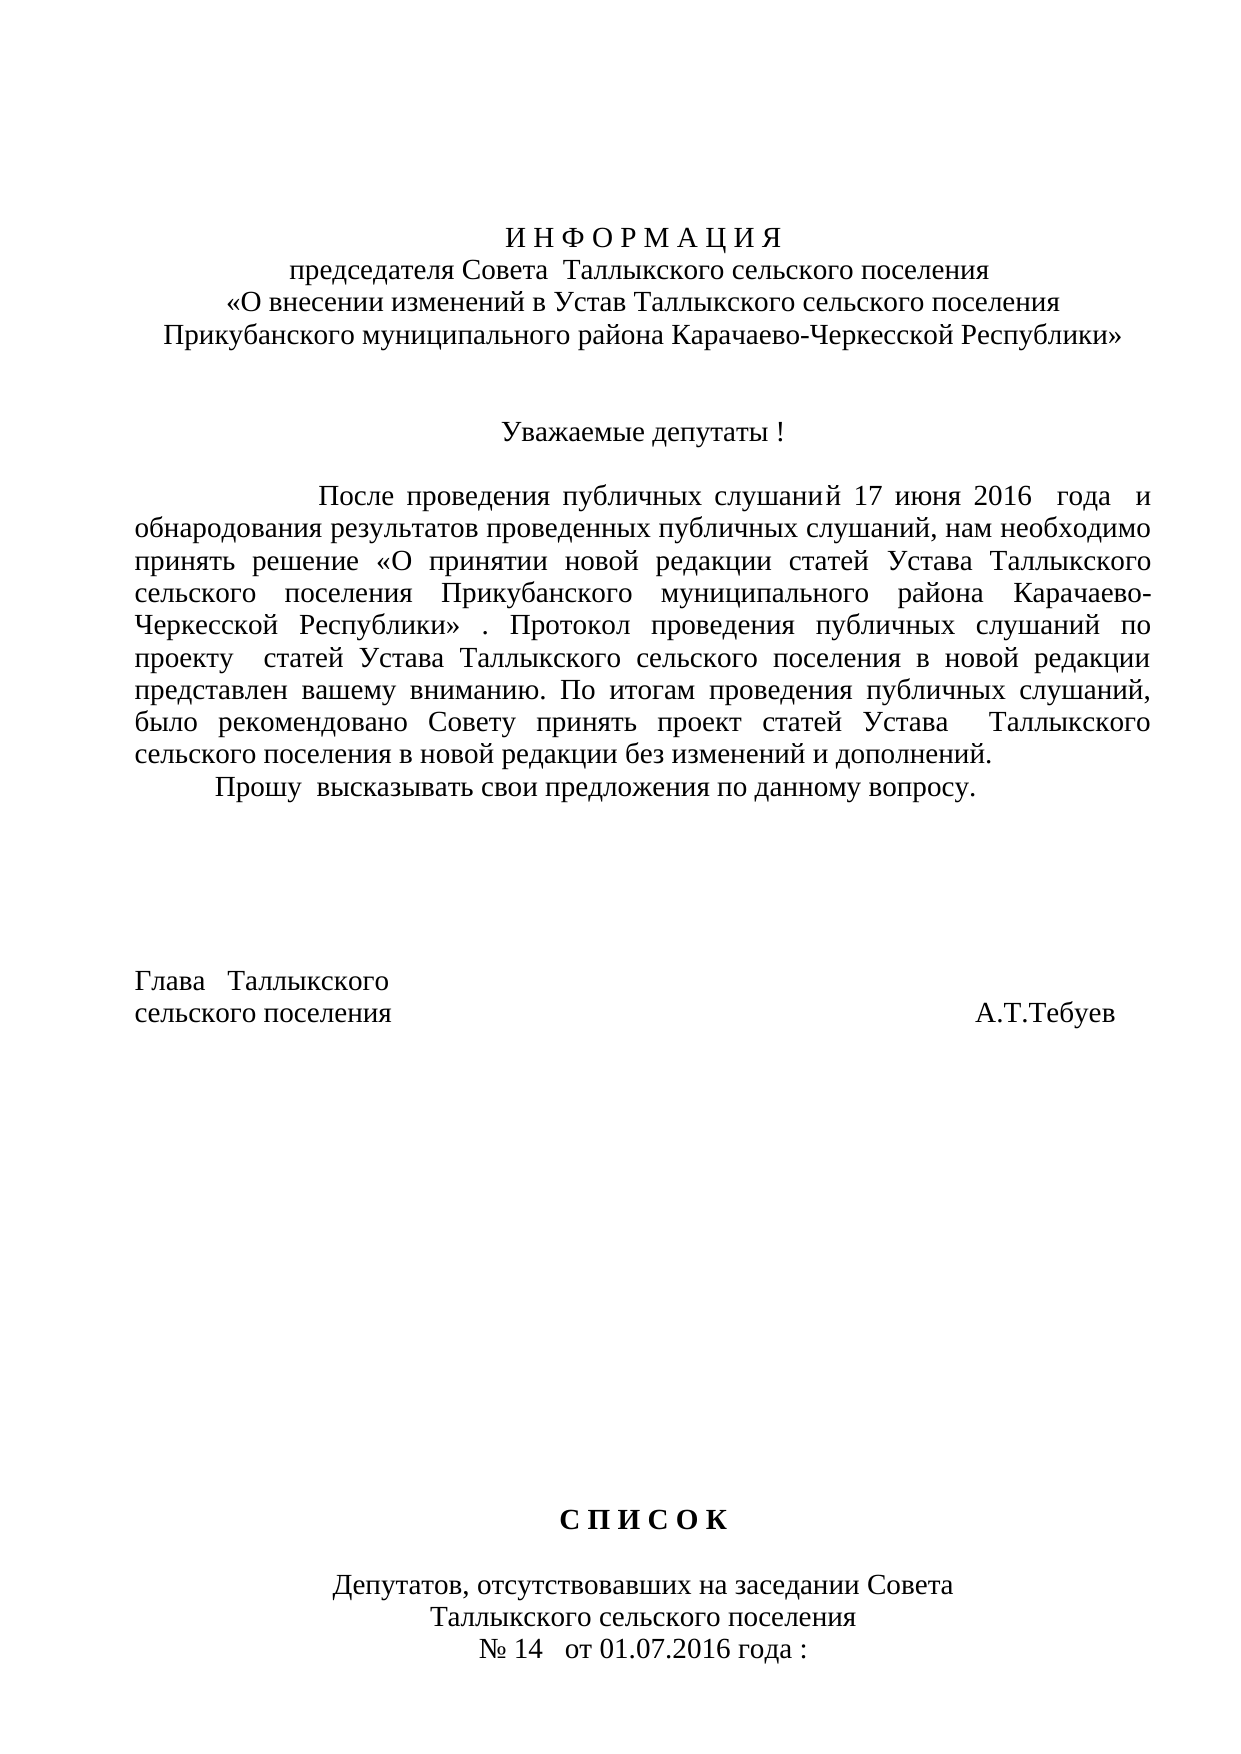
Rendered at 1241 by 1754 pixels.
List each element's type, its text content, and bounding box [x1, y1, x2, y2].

text № 14 от 01.07.2016 года : [134, 1633, 1152, 1665]
text Глава Таллыкского [134, 964, 1152, 996]
text Уважаемые депутаты ! [134, 415, 1152, 447]
text «О внесении изменений в Устав Таллыкского сельского поселения Прикубанского муниципального района Карачаево-Черкесской Республики» [134, 286, 1152, 350]
text сельского поселения А.Т.Тебуев [134, 996, 1152, 1028]
text С П И С О К [134, 1504, 1152, 1536]
text Прошу высказывать свои предложения по данному вопросу. [134, 770, 1152, 802]
text После проведения публичных слушаний 17 июня 2016 года и обнародования результатов проведенных публичных слушаний, нам необходимо принять решение «О принятии новой редакции статей Устава Таллыкского сельского поселения Прикубанского муниципального района Карачаево-Черкесской Республики» . Протокол проведения публичных слушаний по проекту статей Устава Таллыкского сельского поселения в новой редакции представлен вашему вниманию. По итогам проведения публичных слушаний, было рекомендовано Совету принять проект статей Устава Таллыкского сельского поселения в новой редакции без изменений и дополнений. [134, 479, 1152, 770]
text председателя Совета Таллыкского сельского поселения [134, 253, 1152, 286]
text Депутатов, отсутствовавших на заседании Совета Таллыкского сельского поселения [134, 1568, 1152, 1633]
text И Н Ф О Р М А Ц И Я [134, 221, 1152, 253]
